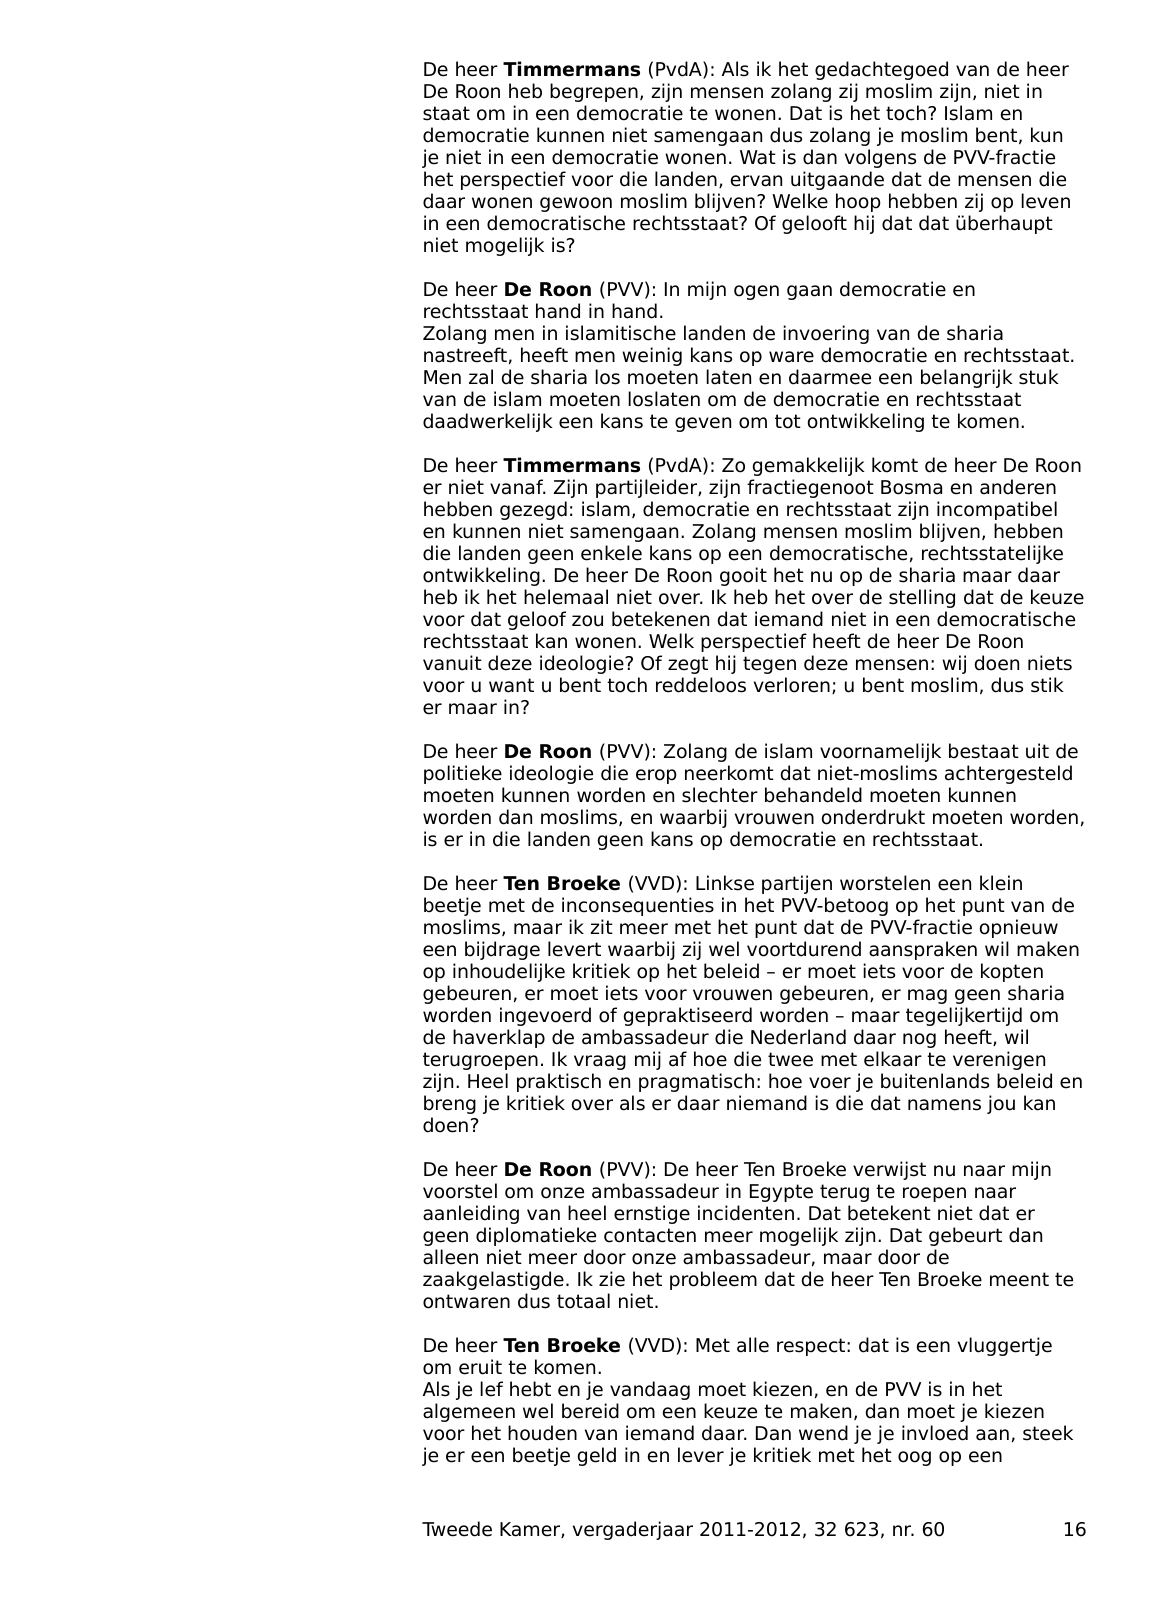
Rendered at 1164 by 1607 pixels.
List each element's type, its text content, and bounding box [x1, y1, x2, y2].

text De heer Timmermans (PvdA): Als ik het gedachtegoed van de heer De Roon heb begrepen, zijn mensen zolang zij moslim zijn, niet in staat om in een democratie te wonen. Dat is het toch? Islam en democratie kunnen niet samengaan dus zolang je moslim bent, kun je niet in een democratie wonen. Wat is dan volgens de PVV-fractie het perspectief voor die landen, ervan uitgaande dat de mensen die daar wonen gewoon moslim blijven? Welke hoop hebben zij op leven in een democratische rechtsstaat? Of gelooft hij dat dat überhaupt niet mogelijk is? [422, 59, 1087, 257]
text De heer De Roon (PVV): De heer Ten Broeke verwijst nu naar mijn voorstel om onze ambassadeur in Egypte terug te roepen naar aanleiding van heel ernstige incidenten. Dat betekent niet dat er geen diplomatieke contacten meer mogelijk zijn. Dat gebeurt dan alleen niet meer door onze ambassadeur, maar door de zaakgelastigde. Ik zie het probleem dat de heer Ten Broeke meent te ontwaren dus totaal niet. [422, 1159, 1087, 1313]
text De heer De Roon (PVV): In mijn ogen gaan democratie en rechtsstaat hand in hand. [422, 279, 1087, 323]
text De heer De Roon (PVV): Zolang de islam voornamelijk bestaat uit de politieke ideologie die erop neerkomt dat niet-moslims achtergesteld moeten kunnen worden en slechter behandeld moeten kunnen worden dan moslims, en waarbij vrouwen onderdrukt moeten worden, is er in die landen geen kans op democratie en rechtsstaat. [422, 741, 1087, 851]
text De heer Timmermans (PvdA): Zo gemakkelijk komt de heer De Roon er niet vanaf. Zijn partijleider, zijn fractiegenoot Bosma en anderen hebben gezegd: islam, democratie en rechtsstaat zijn incompatibel en kunnen niet samengaan. Zolang mensen moslim blijven, hebben die landen geen enkele kans op een democratische, rechtsstatelijke ontwikkeling. De heer De Roon gooit het nu op de sharia maar daar heb ik het helemaal niet over. Ik heb het over de stelling dat de keuze voor dat geloof zou betekenen dat iemand niet in een democratische rechtsstaat kan wonen. Welk perspectief heeft de heer De Roon vanuit deze ideologie? Of zegt hij tegen deze mensen: wij doen niets voor u want u bent toch reddeloos verloren; u bent moslim, dus stik er maar in? [422, 455, 1087, 719]
text Zolang men in islamitische landen de invoering van de sharia nastreeft, heeft men weinig kans op ware democratie en rechtsstaat. Men zal de sharia los moeten laten en daarmee een belangrijk stuk van de islam moeten loslaten om de democratie en rechtsstaat daadwerkelijk een kans te geven om tot ontwikkeling te komen. [422, 323, 1087, 433]
text De heer Ten Broeke (VVD): Linkse partijen worstelen een klein beetje met de inconsequenties in het PVV-betoog op het punt van de moslims, maar ik zit meer met het punt dat de PVV-fractie opnieuw een bijdrage levert waarbij zij wel voortdurend aanspraken wil maken op inhoudelijke kritiek op het beleid – er moet iets voor de kopten gebeuren, er moet iets voor vrouwen gebeuren, er mag geen sharia worden ingevoerd of gepraktiseerd worden – maar tegelijkertijd om de haverklap de ambassadeur die Nederland daar nog heeft, wil terugroepen. Ik vraag mij af hoe die twee met elkaar te verenigen zijn. Heel praktisch en pragmatisch: hoe voer je buitenlands beleid en breng je kritiek over als er daar niemand is die dat namens jou kan doen? [422, 873, 1087, 1137]
text Als je lef hebt en je vandaag moet kiezen, en de PVV is in het algemeen wel bereid om een keuze te maken, dan moet je kiezen voor het houden van iemand daar. Dan wend je je invloed aan, steek je er een beetje geld in en lever je kritiek met het oog op een [422, 1379, 1087, 1467]
text De heer Ten Broeke (VVD): Met alle respect: dat is een vluggertje om eruit te komen. [422, 1335, 1087, 1379]
